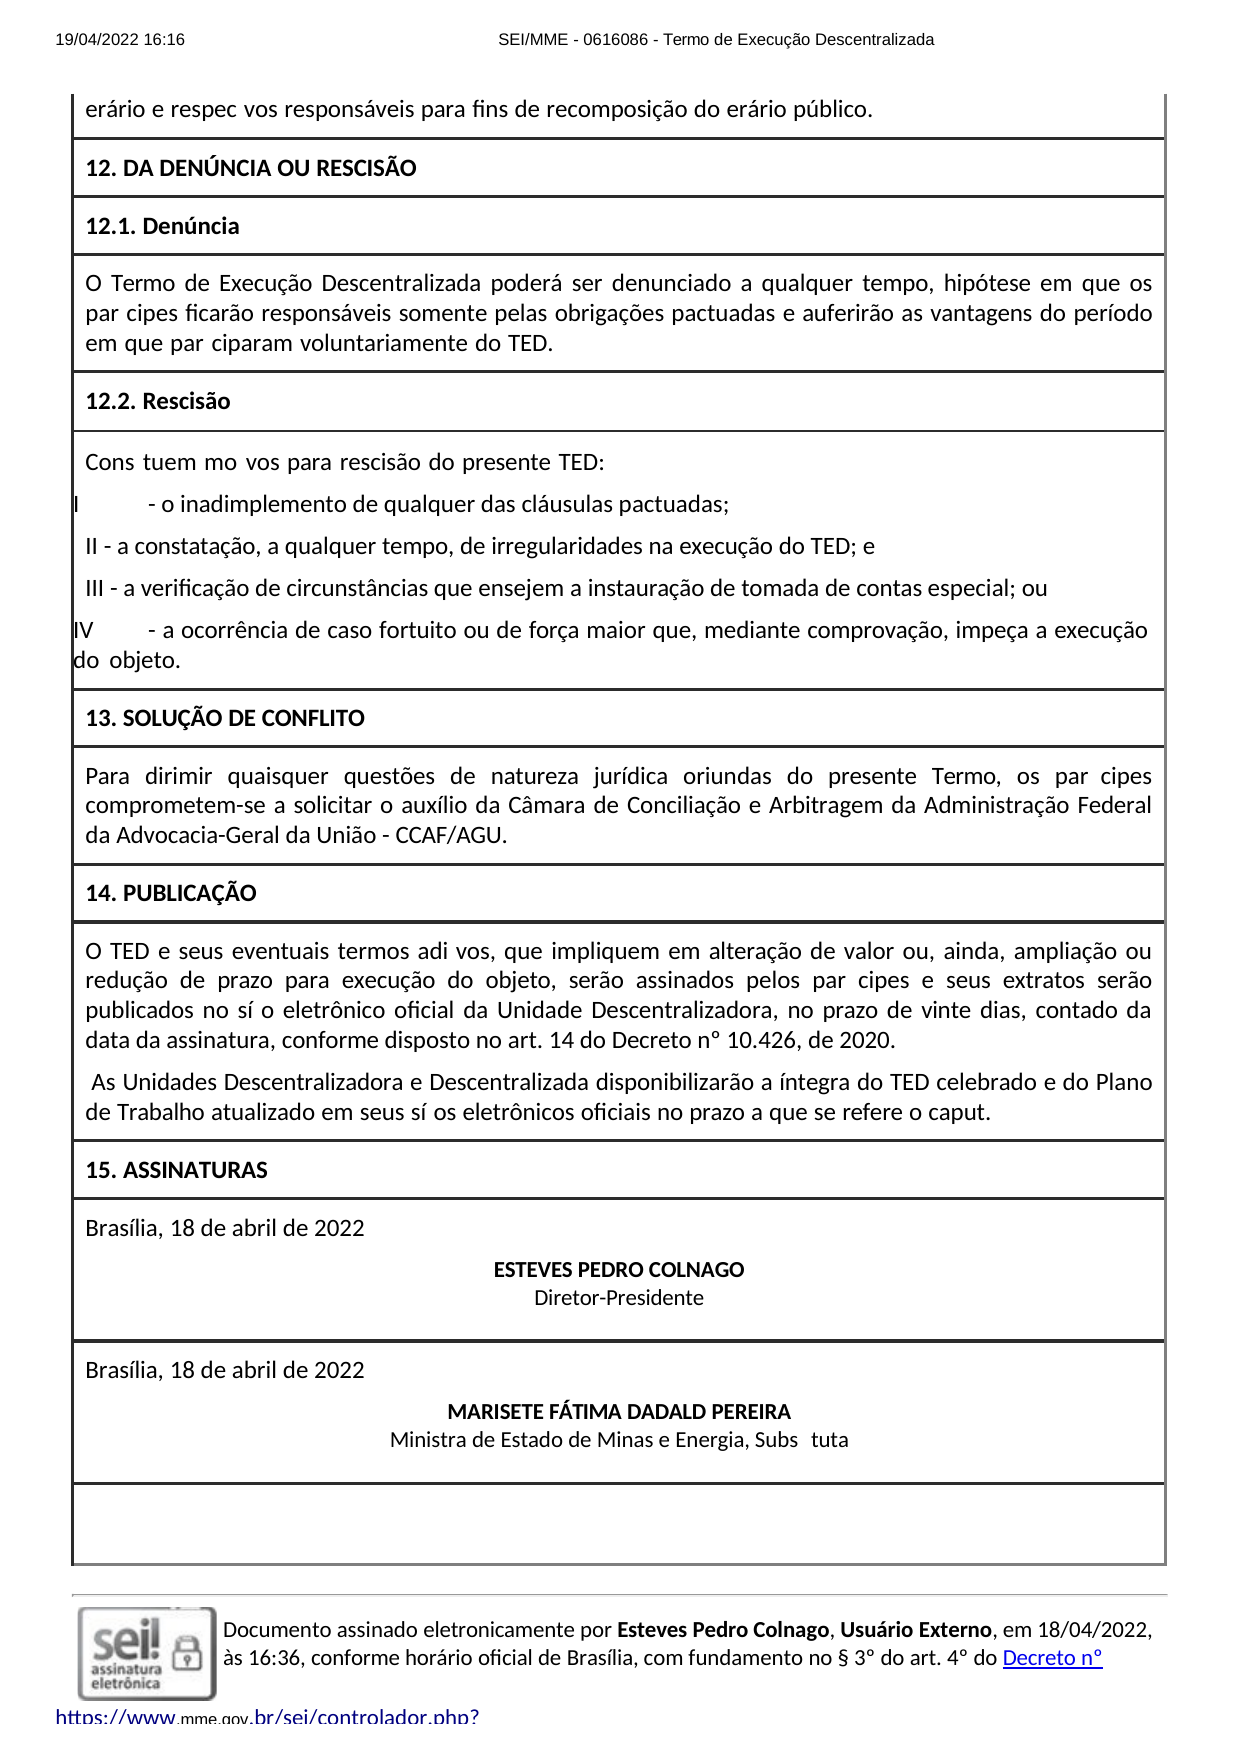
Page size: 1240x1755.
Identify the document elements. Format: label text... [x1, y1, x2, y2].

table_cell Brasília, 18 de abril de 2022 ESTEVES PEDRO COLNAGO Diretor-Presidente [74, 1200, 1164, 1339]
text Documento assinado eletronicamente por Esteves Pedro Colnago, Usuário Externo, em 18/04/2022, às 16:36, conforme horário oﬁcial de Brasília, com fundamento no § 3º do art. 4º do Decreto nº [223, 1615, 1159, 1671]
table_cell 15. ASSINATURAS [74, 1142, 1164, 1197]
table_header erário e respec vos responsáveis para ﬁns de recomposição do erário público. [74, 94, 1164, 137]
table_cell O Termo de Execução Descentralizada poderá ser denunciado a qualquer tempo, hipótese em que os par cipes ﬁcarão responsáveis somente pelas obrigações pactuadas e auferirão as vantagens do período em que par ciparam voluntariamente do TED. [74, 256, 1164, 370]
table_cell Para dirimir quaisquer questões de natureza jurídica oriundas do presente Termo, os par cipes comprometem-se a solicitar o auxílio da Câmara de Conciliação e Arbitragem da Administração Federal da Advocacia-Geral da União - CCAF/AGU. [74, 748, 1164, 862]
table_cell 13. SOLUÇÃO DE CONFLITO [74, 691, 1164, 745]
table_cell 12.1. Denúncia [74, 198, 1164, 253]
table_cell 14. PUBLICAÇÃO [74, 866, 1164, 920]
table_cell O TED e seus eventuais termos adi vos, que impliquem em alteração de valor ou, ainda, ampliação ou redução de prazo para execução do objeto, serão assinados pelos par cipes e seus extratos serão publicados no sí o eletrônico oﬁcial da Unidade Descentralizadora, no prazo de vinte dias, contado da data da assinatura, conforme disposto no art. 14 do Decreto nº 10.426, de 2020. As Unidades Descentralizadora e Descentralizada disponibilizarão a íntegra do TED celebrado e do Plano de Trabalho atualizado em seus sí os eletrônicos oﬁciais no prazo a que se refere o caput. [74, 924, 1164, 1139]
table_cell 12. DA DENÚNCIA OU RESCISÃO [74, 140, 1164, 195]
table_cell Brasília, 18 de abril de 2022 MARISETE FÁTIMA DADALD PEREIRA Ministra de Estado de Minas e Energia, Subs tuta [74, 1343, 1164, 1482]
table_cell [74, 1485, 1164, 1563]
table_cell 12.2. Rescisão [74, 373, 1164, 429]
table_cell Cons tuem mo vos para rescisão do presente TED: - o inadimplemento de qualquer das cláusulas pactuadas; - a constatação, a qualquer tempo, de irregularidades na execução do TED; e - a veriﬁcação de circunstâncias que ensejem a instauração de tomada de contas especial; ou - a ocorrência de caso fortuito ou de força maior que, mediante comprovação, impeça a execução do objeto. [74, 432, 1164, 687]
